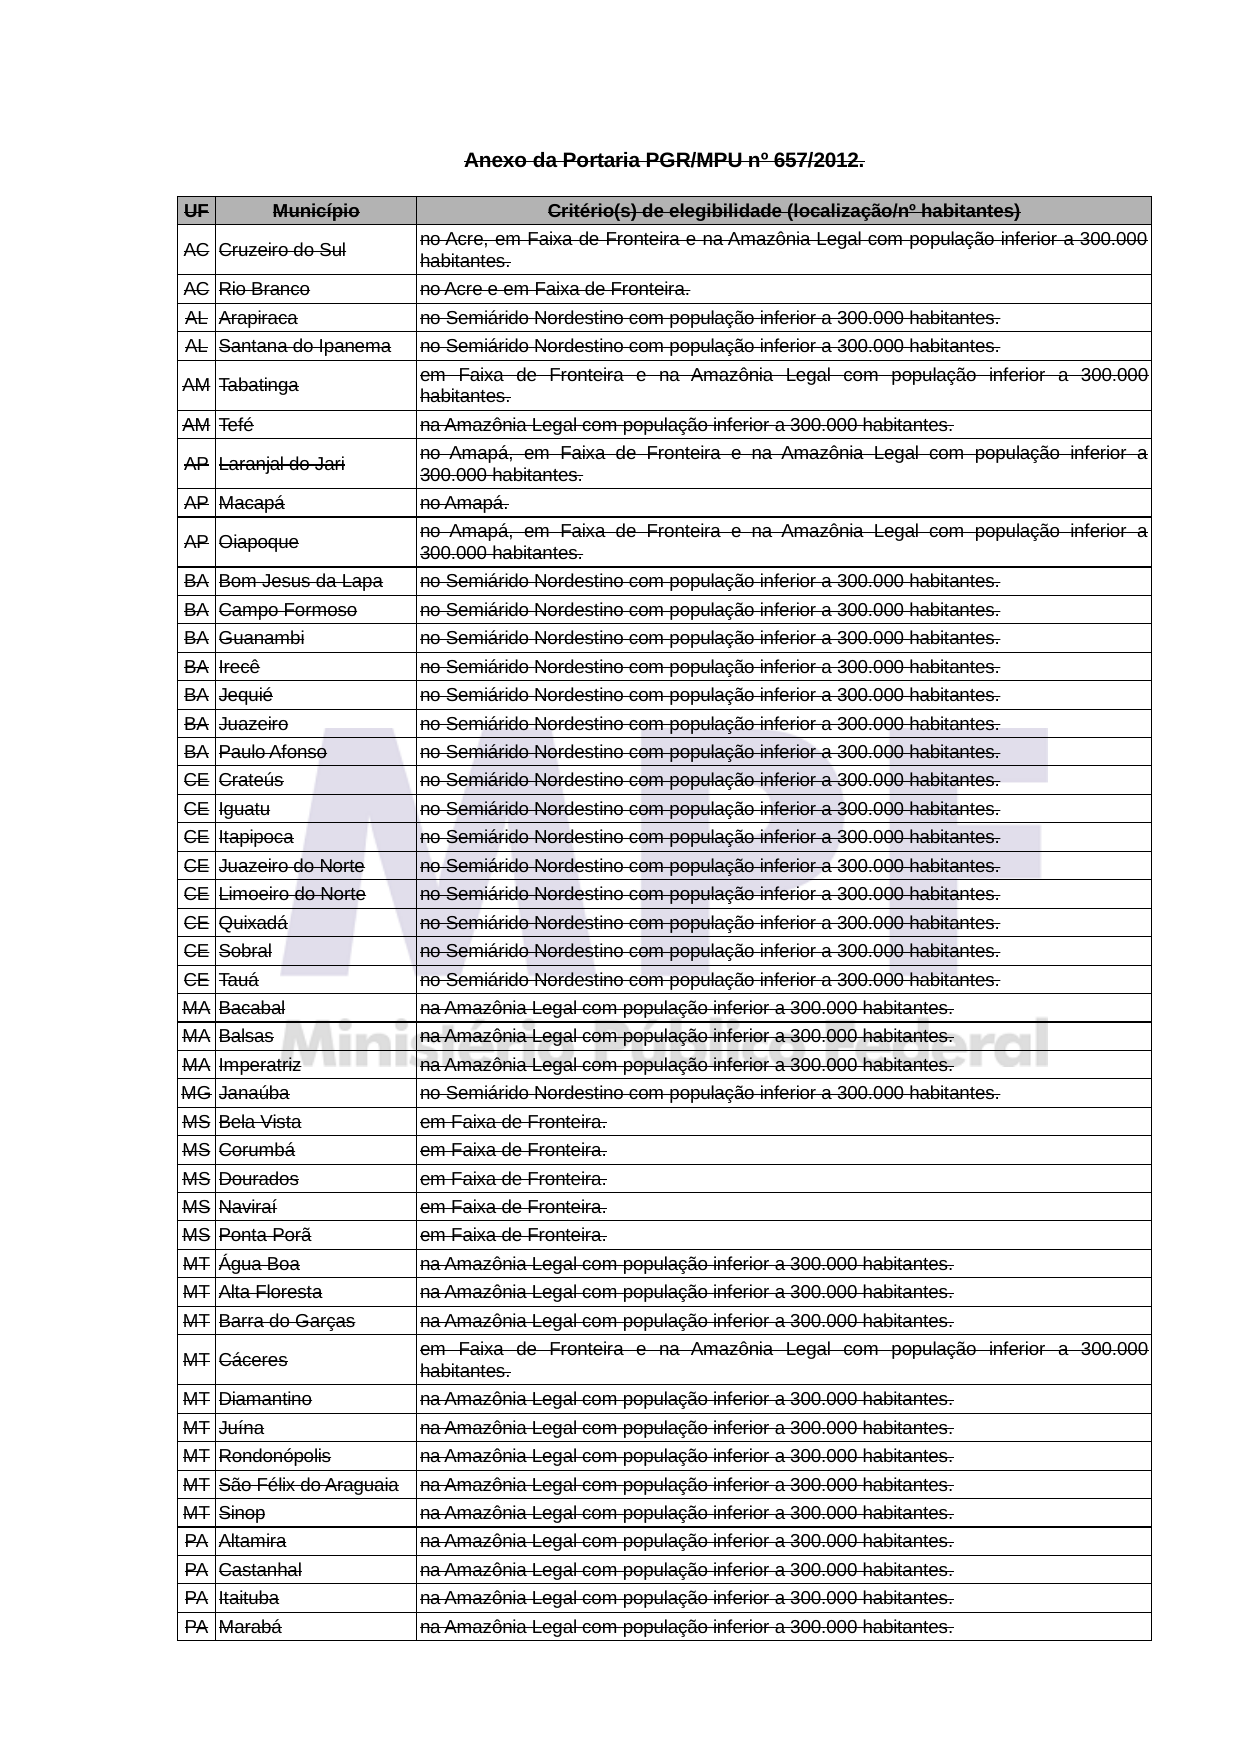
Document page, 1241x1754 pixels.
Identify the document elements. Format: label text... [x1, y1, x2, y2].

table_cell BA [178, 596, 215, 623]
table_cell na Amazônia Legal com população inferior a 300.000 habitantes. [417, 1613, 1151, 1640]
table_cell Macapá [216, 489, 416, 516]
table_cell MT [178, 1385, 215, 1413]
table_cell Laranjal do Jari [216, 439, 416, 488]
table_cell Arapiraca [216, 304, 416, 331]
table_cell MT [178, 1250, 215, 1277]
table_cell CE [178, 937, 215, 964]
table_cell BA [178, 568, 215, 595]
table_cell Irecê [216, 653, 416, 680]
table_cell AC [178, 275, 215, 303]
table_cell no Acre, em Faixa de Fronteira e na Amazônia Legal com população inferior a 300.000 habitantes. [417, 225, 1151, 274]
table_cell Altamira [216, 1528, 416, 1555]
table_cell na Amazônia Legal com população inferior a 300.000 habitantes. [417, 1556, 1151, 1583]
table_cell AC [178, 225, 215, 274]
table_cell em Faixa de Fronteira. [417, 1165, 1151, 1192]
table_cell AM [178, 411, 215, 438]
table_cell MS [178, 1221, 215, 1249]
table_cell no Semiárido Nordestino com população inferior a 300.000 habitantes. [417, 653, 1151, 680]
table_cell na Amazônia Legal com população inferior a 300.000 habitantes. [417, 1471, 1151, 1498]
table_cell Iguatu [216, 795, 416, 822]
table_cell Juazeiro do Norte [216, 852, 416, 879]
table_cell MA [178, 1023, 215, 1050]
table_cell no Semiárido Nordestino com população inferior a 300.000 habitantes. [417, 937, 1151, 964]
table_cell MT [178, 1442, 215, 1469]
table_cell na Amazônia Legal com população inferior a 300.000 habitantes. [417, 1307, 1151, 1334]
table_cell em Faixa de Fronteira. [417, 1108, 1151, 1135]
table_cell no Semiárido Nordestino com população inferior a 300.000 habitantes. [417, 823, 1151, 851]
table_cell no Semiárido Nordestino com população inferior a 300.000 habitantes. [417, 909, 1151, 936]
table_cell CE [178, 852, 215, 879]
table_cell no Semiárido Nordestino com população inferior a 300.000 habitantes. [417, 710, 1151, 737]
table_cell no Semiárido Nordestino com população inferior a 300.000 habitantes. [417, 681, 1151, 708]
table_cell MS [178, 1108, 215, 1135]
table_cell Ponta Porã [216, 1221, 416, 1249]
table_cell no Acre e em Faixa de Fronteira. [417, 275, 1151, 303]
table_cell Barra do Garças [216, 1307, 416, 1334]
table_cell em Faixa de Fronteira. [417, 1221, 1151, 1249]
table_cell na Amazônia Legal com população inferior a 300.000 habitantes. [417, 1385, 1151, 1413]
table_cell MG [178, 1079, 215, 1107]
table_cell no Semiárido Nordestino com população inferior a 300.000 habitantes. [417, 624, 1151, 652]
table_cell Dourados [216, 1165, 416, 1192]
table_cell Paulo Afonso [216, 738, 416, 765]
table_cell Alta Floresta [216, 1278, 416, 1306]
table_cell na Amazônia Legal com população inferior a 300.000 habitantes. [417, 1051, 1151, 1078]
table_cell Limoeiro do Norte [216, 880, 416, 908]
table_cell CE [178, 795, 215, 822]
table_cell Bacabal [216, 994, 416, 1021]
table_cell em Faixa de Fronteira e na Amazônia Legal com população inferior a 300.000 habitantes. [417, 1335, 1151, 1384]
table_cell AL [178, 304, 215, 331]
table_cell MT [178, 1307, 215, 1334]
table_cell em Faixa de Fronteira e na Amazônia Legal com população inferior a 300.000 habitantes. [417, 361, 1151, 409]
table_cell Bela Vista [216, 1108, 416, 1135]
table_cell CE [178, 880, 215, 908]
table_cell Balsas [216, 1023, 416, 1050]
table_header Município [216, 197, 416, 224]
table_cell no Semiárido Nordestino com população inferior a 300.000 habitantes. [417, 596, 1151, 623]
table_cell em Faixa de Fronteira. [417, 1193, 1151, 1220]
table_cell Castanhal [216, 1556, 416, 1583]
table_cell Janaúba [216, 1079, 416, 1107]
table_cell na Amazônia Legal com população inferior a 300.000 habitantes. [417, 1442, 1151, 1469]
table_cell na Amazônia Legal com população inferior a 300.000 habitantes. [417, 1023, 1151, 1050]
table_cell na Amazônia Legal com população inferior a 300.000 habitantes. [417, 1528, 1151, 1555]
table_cell São Félix do Araguaia [216, 1471, 416, 1498]
table_header UF [178, 197, 215, 224]
table_cell no Semiárido Nordestino com população inferior a 300.000 habitantes. [417, 795, 1151, 822]
table_cell no Semiárido Nordestino com população inferior a 300.000 habitantes. [417, 332, 1151, 359]
table_cell na Amazônia Legal com população inferior a 300.000 habitantes. [417, 994, 1151, 1021]
table_cell Juazeiro [216, 710, 416, 737]
table_cell AM [178, 361, 215, 409]
table_cell Corumbá [216, 1136, 416, 1163]
table_cell Sobral [216, 937, 416, 964]
table_cell Guanambi [216, 624, 416, 652]
table_cell Campo Formoso [216, 596, 416, 623]
table_cell Bom Jesus da Lapa [216, 568, 416, 595]
table_cell Imperatriz [216, 1051, 416, 1078]
table_cell MT [178, 1278, 215, 1306]
table_cell no Semiárido Nordestino com população inferior a 300.000 habitantes. [417, 852, 1151, 879]
text Anexo da Portaria PGR/MPU nº 657/2012. [177, 148, 1152, 172]
table_cell no Amapá. [417, 489, 1151, 516]
table_cell PA [178, 1584, 215, 1612]
table_cell MA [178, 1051, 215, 1078]
table_cell na Amazônia Legal com população inferior a 300.000 habitantes. [417, 1584, 1151, 1612]
table_cell BA [178, 710, 215, 737]
table_cell AP [178, 489, 215, 516]
table_cell no Semiárido Nordestino com população inferior a 300.000 habitantes. [417, 880, 1151, 908]
table_cell MT [178, 1471, 215, 1498]
table_cell BA [178, 653, 215, 680]
table_cell no Semiárido Nordestino com população inferior a 300.000 habitantes. [417, 304, 1151, 331]
table_cell Água Boa [216, 1250, 416, 1277]
table_cell BA [178, 624, 215, 652]
table_cell CE [178, 823, 215, 851]
table_cell MA [178, 994, 215, 1021]
table_cell Itaituba [216, 1584, 416, 1612]
table_cell CE [178, 909, 215, 936]
table_cell na Amazônia Legal com população inferior a 300.000 habitantes. [417, 1250, 1151, 1277]
table_cell MT [178, 1335, 215, 1384]
table_cell Tefé [216, 411, 416, 438]
table_cell Oiapoque [216, 518, 416, 566]
table_cell no Semiárido Nordestino com população inferior a 300.000 habitantes. [417, 966, 1151, 993]
table_cell BA [178, 681, 215, 708]
table_cell Jequié [216, 681, 416, 708]
table_cell CE [178, 966, 215, 993]
table_cell no Semiárido Nordestino com população inferior a 300.000 habitantes. [417, 738, 1151, 765]
table_cell MT [178, 1499, 215, 1526]
table_cell AL [178, 332, 215, 359]
table_cell Juína [216, 1414, 416, 1441]
table_cell Cruzeiro do Sul [216, 225, 416, 274]
table_cell Diamantino [216, 1385, 416, 1413]
table_cell Tauá [216, 966, 416, 993]
table_cell Quixadá [216, 909, 416, 936]
table_cell na Amazônia Legal com população inferior a 300.000 habitantes. [417, 411, 1151, 438]
table_cell PA [178, 1556, 215, 1583]
table_cell em Faixa de Fronteira. [417, 1136, 1151, 1163]
table_cell MS [178, 1165, 215, 1192]
table_cell Cáceres [216, 1335, 416, 1384]
table_header Critério(s) de elegibilidade (localização/nº habitantes) [417, 197, 1151, 224]
table_cell no Amapá, em Faixa de Fronteira e na Amazônia Legal com população inferior a 300.000 habitantes. [417, 518, 1151, 566]
table_cell AP [178, 439, 215, 488]
table_cell Itapipoca [216, 823, 416, 851]
table_cell na Amazônia Legal com população inferior a 300.000 habitantes. [417, 1414, 1151, 1441]
table_cell PA [178, 1613, 215, 1640]
table_cell no Semiárido Nordestino com população inferior a 300.000 habitantes. [417, 568, 1151, 595]
table_cell Crateús [216, 766, 416, 794]
table_cell Marabá [216, 1613, 416, 1640]
table_cell Santana do Ipanema [216, 332, 416, 359]
table_cell Rondonópolis [216, 1442, 416, 1469]
table_cell MS [178, 1193, 215, 1220]
table_cell CE [178, 766, 215, 794]
table_cell Tabatinga [216, 361, 416, 409]
table_cell no Amapá, em Faixa de Fronteira e na Amazônia Legal com população inferior a 300.000 habitantes. [417, 439, 1151, 488]
table_cell Rio Branco [216, 275, 416, 303]
table_cell na Amazônia Legal com população inferior a 300.000 habitantes. [417, 1278, 1151, 1306]
table_cell Naviraí [216, 1193, 416, 1220]
table_cell MT [178, 1414, 215, 1441]
table_cell MS [178, 1136, 215, 1163]
table_cell BA [178, 738, 215, 765]
table_cell no Semiárido Nordestino com população inferior a 300.000 habitantes. [417, 766, 1151, 794]
table_cell PA [178, 1528, 215, 1555]
table_cell AP [178, 518, 215, 566]
table_cell Sinop [216, 1499, 416, 1526]
table_cell no Semiárido Nordestino com população inferior a 300.000 habitantes. [417, 1079, 1151, 1107]
table_cell na Amazônia Legal com população inferior a 300.000 habitantes. [417, 1499, 1151, 1526]
